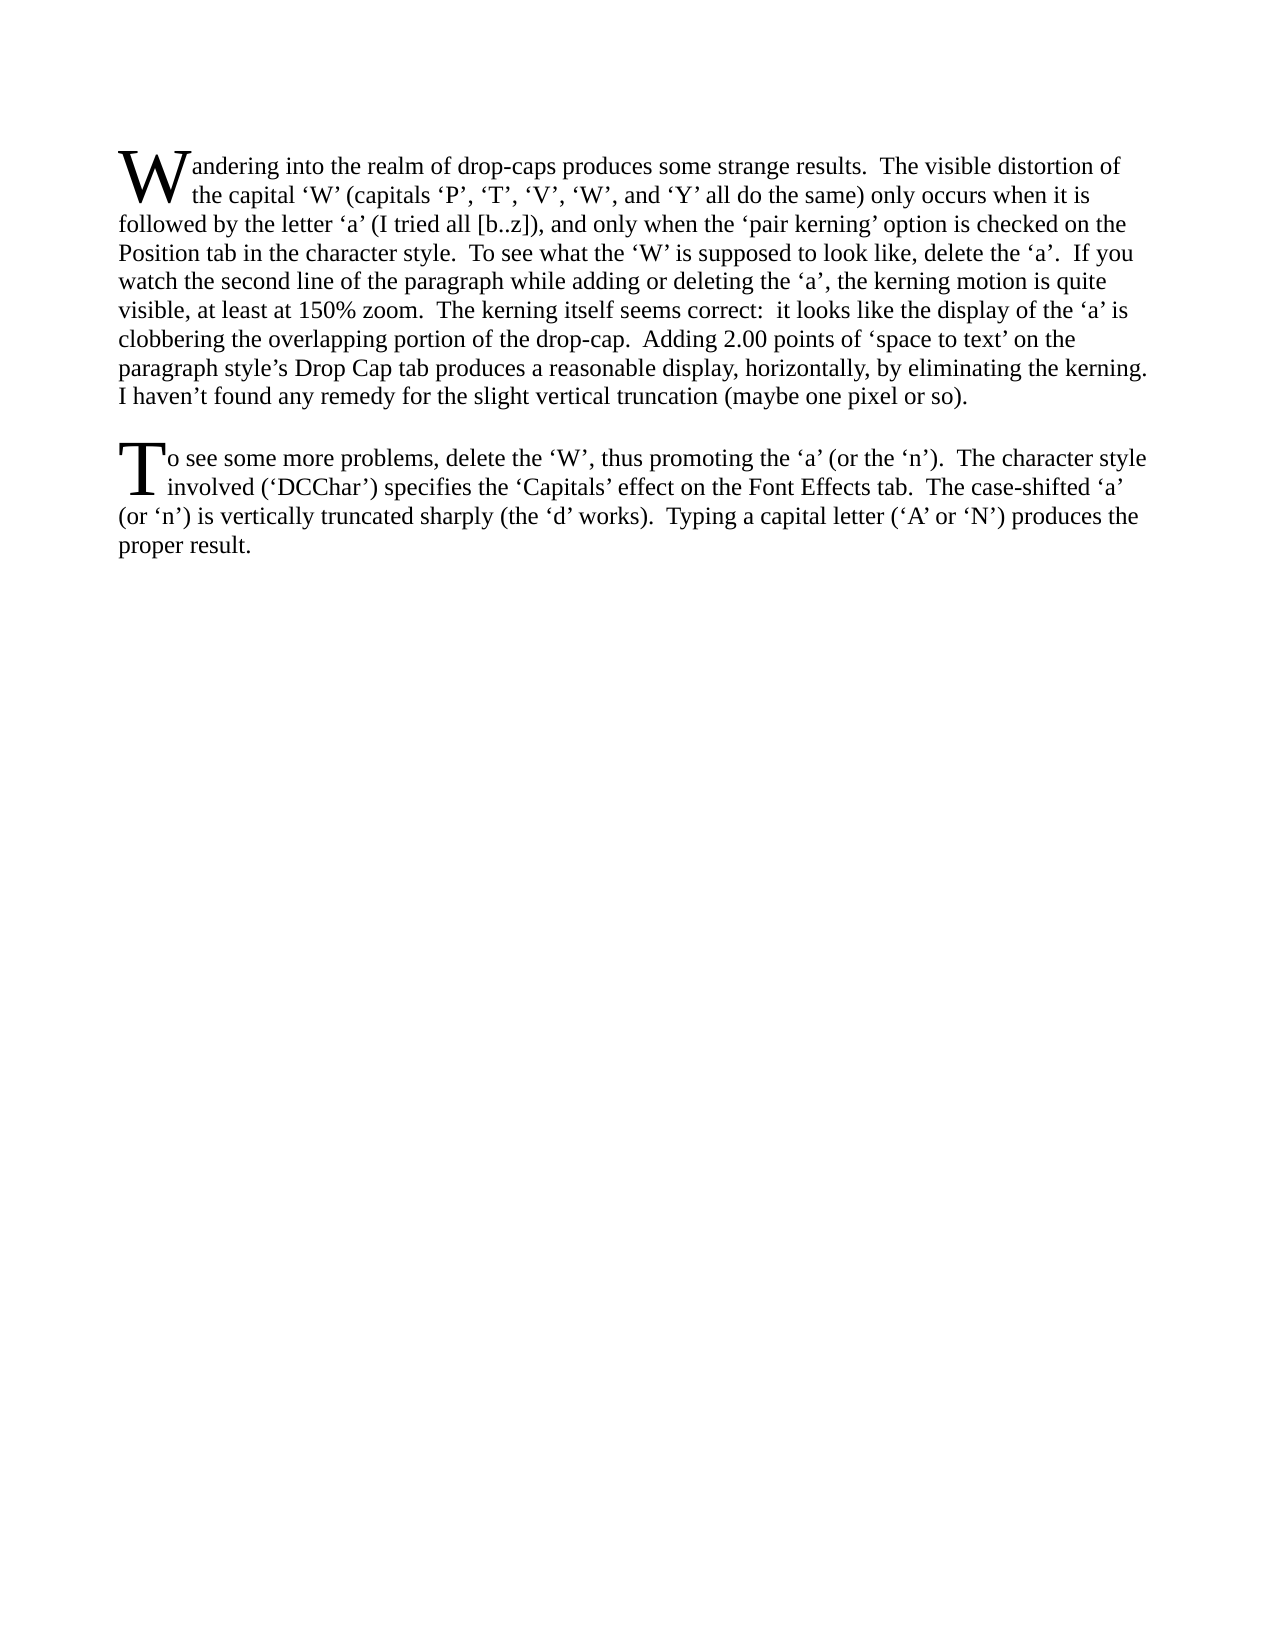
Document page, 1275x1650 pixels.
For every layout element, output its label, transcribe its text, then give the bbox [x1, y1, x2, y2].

text Wandering into the realm of drop-caps produces some strange results. The visible distortion of the capital ‘W’ (capitals ‘P’, ‘T’, ‘V’, ‘W’, and ‘Y’ all do the same) only occurs when it is followed by the letter ‘a’ (I tried all [b..z]), and only when the ‘pair kerning’ option is checked on the Position tab in the character style. To see what the ‘W’ is supposed to look like, delete the ‘a’. If you watch the second line of the paragraph while adding or deleting the ‘a’, the kerning motion is quite visible, at least at 150% zoom. The kerning itself seems correct: it looks like the display of the ‘a’ is clobbering the overlapping portion of the drop-cap. Adding 2.00 points of ‘space to text’ on the paragraph style’s Drop Cap tab produces a reasonable display, horizontally, by eliminating the kerning. I haven’t found any remedy for the slight vertical truncation (maybe one pixel or so). [118, 151, 1157, 410]
text To see some more problems, delete the ‘W’, thus promoting the ‘a’ (or the ‘n’). The character style involved (‘DCChar’) specifies the ‘Capitals’ effect on the Font Effects tab. The case-shifted ‘a’ (or ‘n’) is vertically truncated sharply (the ‘d’ works). Typing a capital letter (‘A’ or ‘N’) produces the proper result. [118, 443, 1157, 558]
